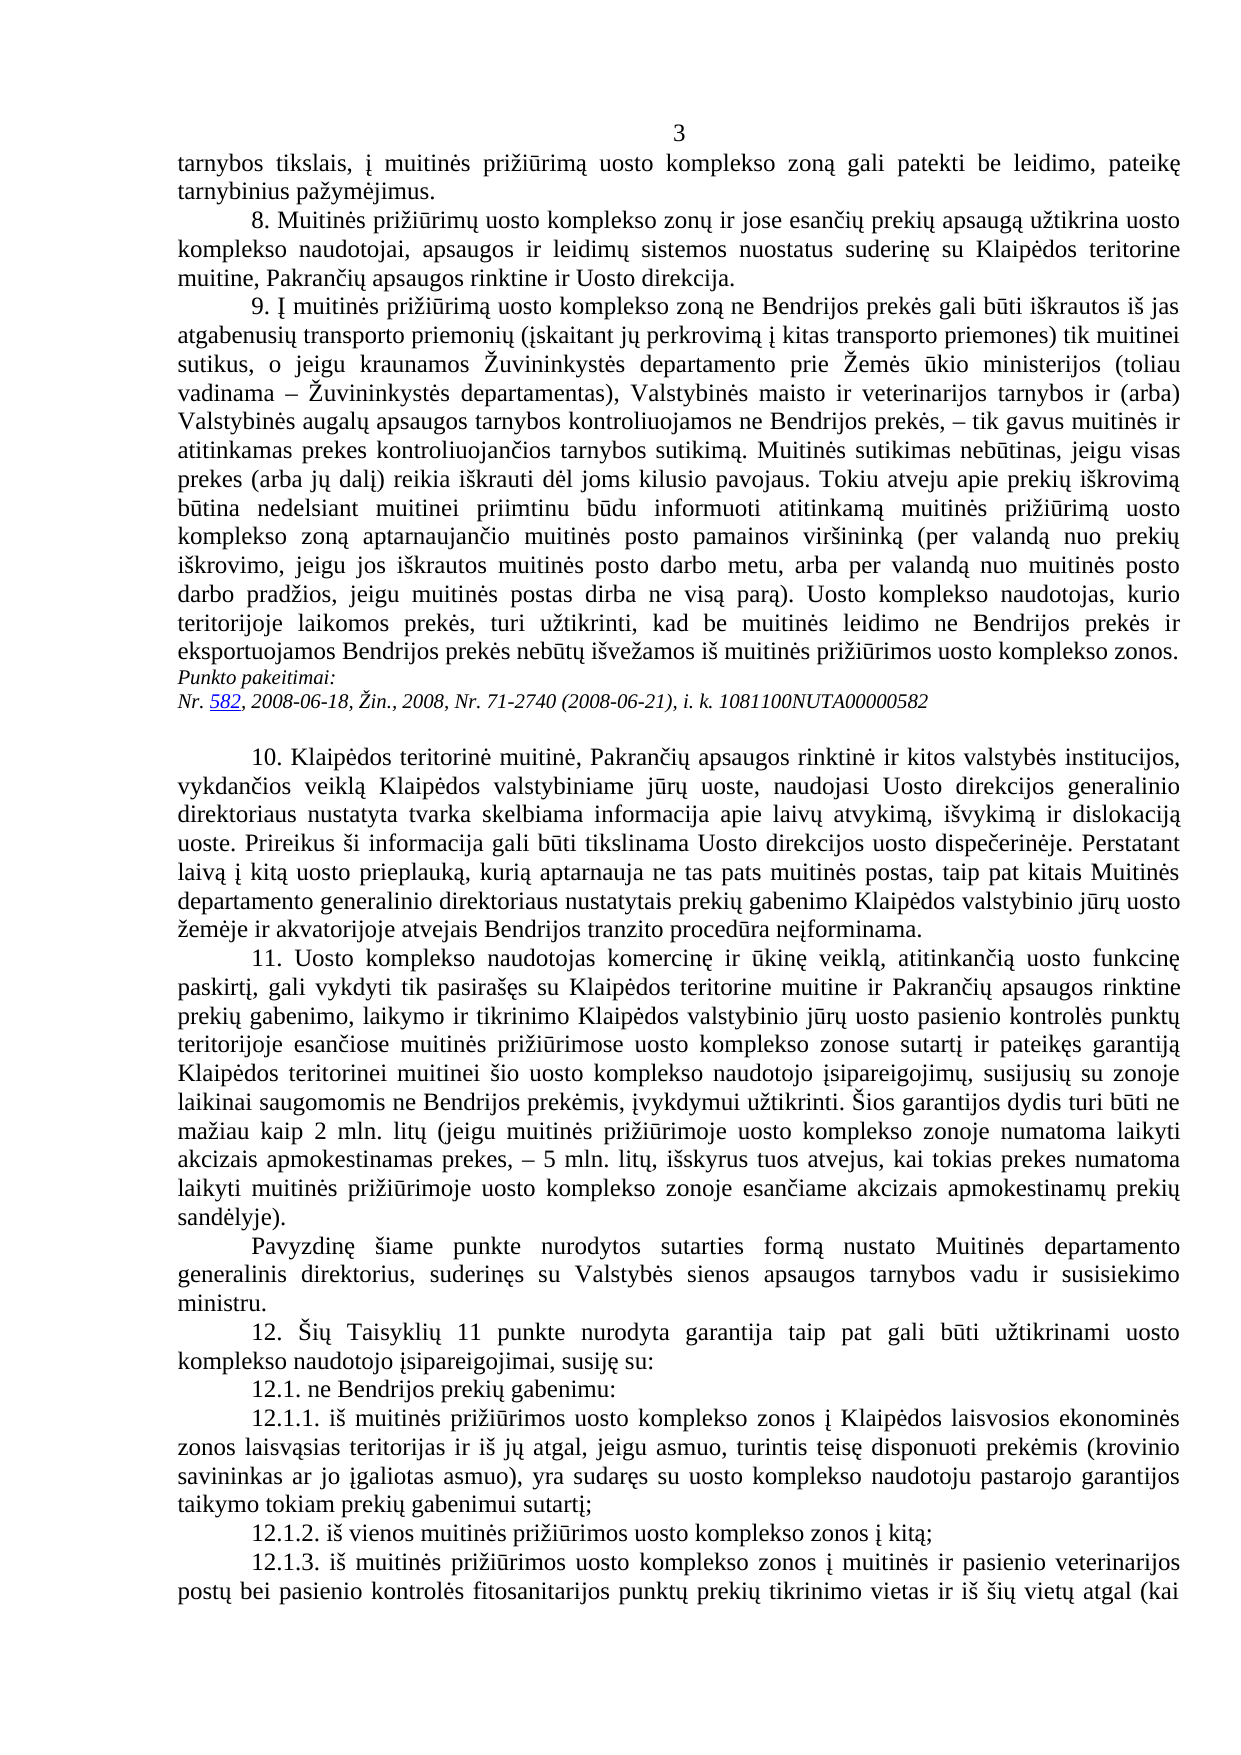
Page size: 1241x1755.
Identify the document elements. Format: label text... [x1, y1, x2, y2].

text Nr. 582, 2008-06-18, Žin., 2008, Nr. 71-2740 (2008-06-21), i. k. 1081100NUTA00000582 [177, 689, 1181, 713]
text 12. Šių Taisyklių 11 punkte nurodyta garantija taip pat gali būti užtikrinami uosto komplekso naudotojo įsipareigojimai, susiję su: [177, 1317, 1181, 1374]
text Pavyzdinę šiame punkte nurodytos sutarties formą nustato Muitinės departamento generalinis direktorius, suderinęs su Valstybės sienos apsaugos tarnybos vadu ir susisiekimo ministru. [177, 1231, 1181, 1317]
text 12.1.3. iš muitinės prižiūrimos uosto komplekso zonos į muitinės ir pasienio veterinarijos postų bei pasienio kontrolės fitosanitarijos punktų prekių tikrinimo vietas ir iš šių vietų atgal (kai [177, 1547, 1181, 1604]
text 9. Į muitinės prižiūrimą uosto komplekso zoną ne Bendrijos prekės gali būti iškrautos iš jas atgabenusių transporto priemonių (įskaitant jų perkrovimą į kitas transporto priemones) tik muitinei sutikus, o jeigu kraunamos Žuvininkystės departamento prie Žemės ūkio ministerijos (toliau vadinama – Žuvininkystės departamentas), Valstybinės maisto ir veterinarijos tarnybos ir (arba) Valstybinės augalų apsaugos tarnybos kontroliuojamos ne Bendrijos prekės, – tik gavus muitinės ir atitinkamas prekes kontroliuojančios tarnybos sutikimą. Muitinės sutikimas nebūtinas, jeigu visas prekes (arba jų dalį) reikia iškrauti dėl joms kilusio pavojaus. Tokiu atveju apie prekių iškrovimą būtina nedelsiant muitinei priimtinu būdu informuoti atitinkamą muitinės prižiūrimą uosto komplekso zoną aptarnaujančio muitinės posto pamainos viršininką (per valandą nuo prekių iškrovimo, jeigu jos iškrautos muitinės posto darbo metu, arba per valandą nuo muitinės posto darbo pradžios, jeigu muitinės postas dirba ne visą parą). Uosto komplekso naudotojas, kurio teritorijoje laikomos prekės, turi užtikrinti, kad be muitinės leidimo ne Bendrijos prekės ir eksportuojamos Bendrijos prekės nebūtų išvežamos iš muitinės prižiūrimos uosto komplekso zonos. [177, 291, 1181, 665]
text 11. Uosto komplekso naudotojas komercinę ir ūkinę veiklą, atitinkančią uosto funkcinę paskirtį, gali vykdyti tik pasirašęs su Klaipėdos teritorine muitine ir Pakrančių apsaugos rinktine prekių gabenimo, laikymo ir tikrinimo Klaipėdos valstybinio jūrų uosto pasienio kontrolės punktų teritorijoje esančiose muitinės prižiūrimose uosto komplekso zonose sutartį ir pateikęs garantiją Klaipėdos teritorinei muitinei šio uosto komplekso naudotojo įsipareigojimų, susijusių su zonoje laikinai saugomomis ne Bendrijos prekėmis, įvykdymui užtikrinti. Šios garantijos dydis turi būti ne mažiau kaip 2 mln. litų (jeigu muitinės prižiūrimoje uosto komplekso zonoje numatoma laikyti akcizais apmokestinamas prekes, – 5 mln. litų, išskyrus tuos atvejus, kai tokias prekes numatoma laikyti muitinės prižiūrimoje uosto komplekso zonoje esančiame akcizais apmokestinamų prekių sandėlyje). [177, 943, 1181, 1231]
text Punkto pakeitimai: [177, 665, 1181, 689]
text 10. Klaipėdos teritorinė muitinė, Pakrančių apsaugos rinktinė ir kitos valstybės institucijos, vykdančios veiklą Klaipėdos valstybiniame jūrų uoste, naudojasi Uosto direkcijos generalinio direktoriaus nustatyta tvarka skelbiama informacija apie laivų atvykimą, išvykimą ir dislokaciją uoste. Prireikus ši informacija gali būti tikslinama Uosto direkcijos uosto dispečerinėje. Perstatant laivą į kitą uosto prieplauką, kurią aptarnauja ne tas pats muitinės postas, taip pat kitais Muitinės departamento generalinio direktoriaus nustatytais prekių gabenimo Klaipėdos valstybinio jūrų uosto žemėje ir akvatorijoje atvejais Bendrijos tranzito procedūra neįforminama. [177, 742, 1181, 943]
text 8. Muitinės prižiūrimų uosto komplekso zonų ir jose esančių prekių apsaugą užtikrina uosto komplekso naudotojai, apsaugos ir leidimų sistemos nuostatus suderinę su Klaipėdos teritorine muitine, Pakrančių apsaugos rinktine ir Uosto direkcija. [177, 205, 1181, 291]
text 12.1. ne Bendrijos prekių gabenimu: [177, 1374, 1181, 1403]
text 12.1.2. iš vienos muitinės prižiūrimos uosto komplekso zonos į kitą; [177, 1518, 1181, 1547]
text tarnybos tikslais, į muitinės prižiūrimą uosto komplekso zoną gali patekti be leidimo, pateikę tarnybinius pažymėjimus. [177, 148, 1181, 205]
text 12.1.1. iš muitinės prižiūrimos uosto komplekso zonos į Klaipėdos laisvosios ekonominės zonos laisvąsias teritorijas ir iš jų atgal, jeigu asmuo, turintis teisę disponuoti prekėmis (krovinio savininkas ar jo įgaliotas asmuo), yra sudaręs su uosto komplekso naudotoju pastarojo garantijos taikymo tokiam prekių gabenimui sutartį; [177, 1403, 1181, 1518]
